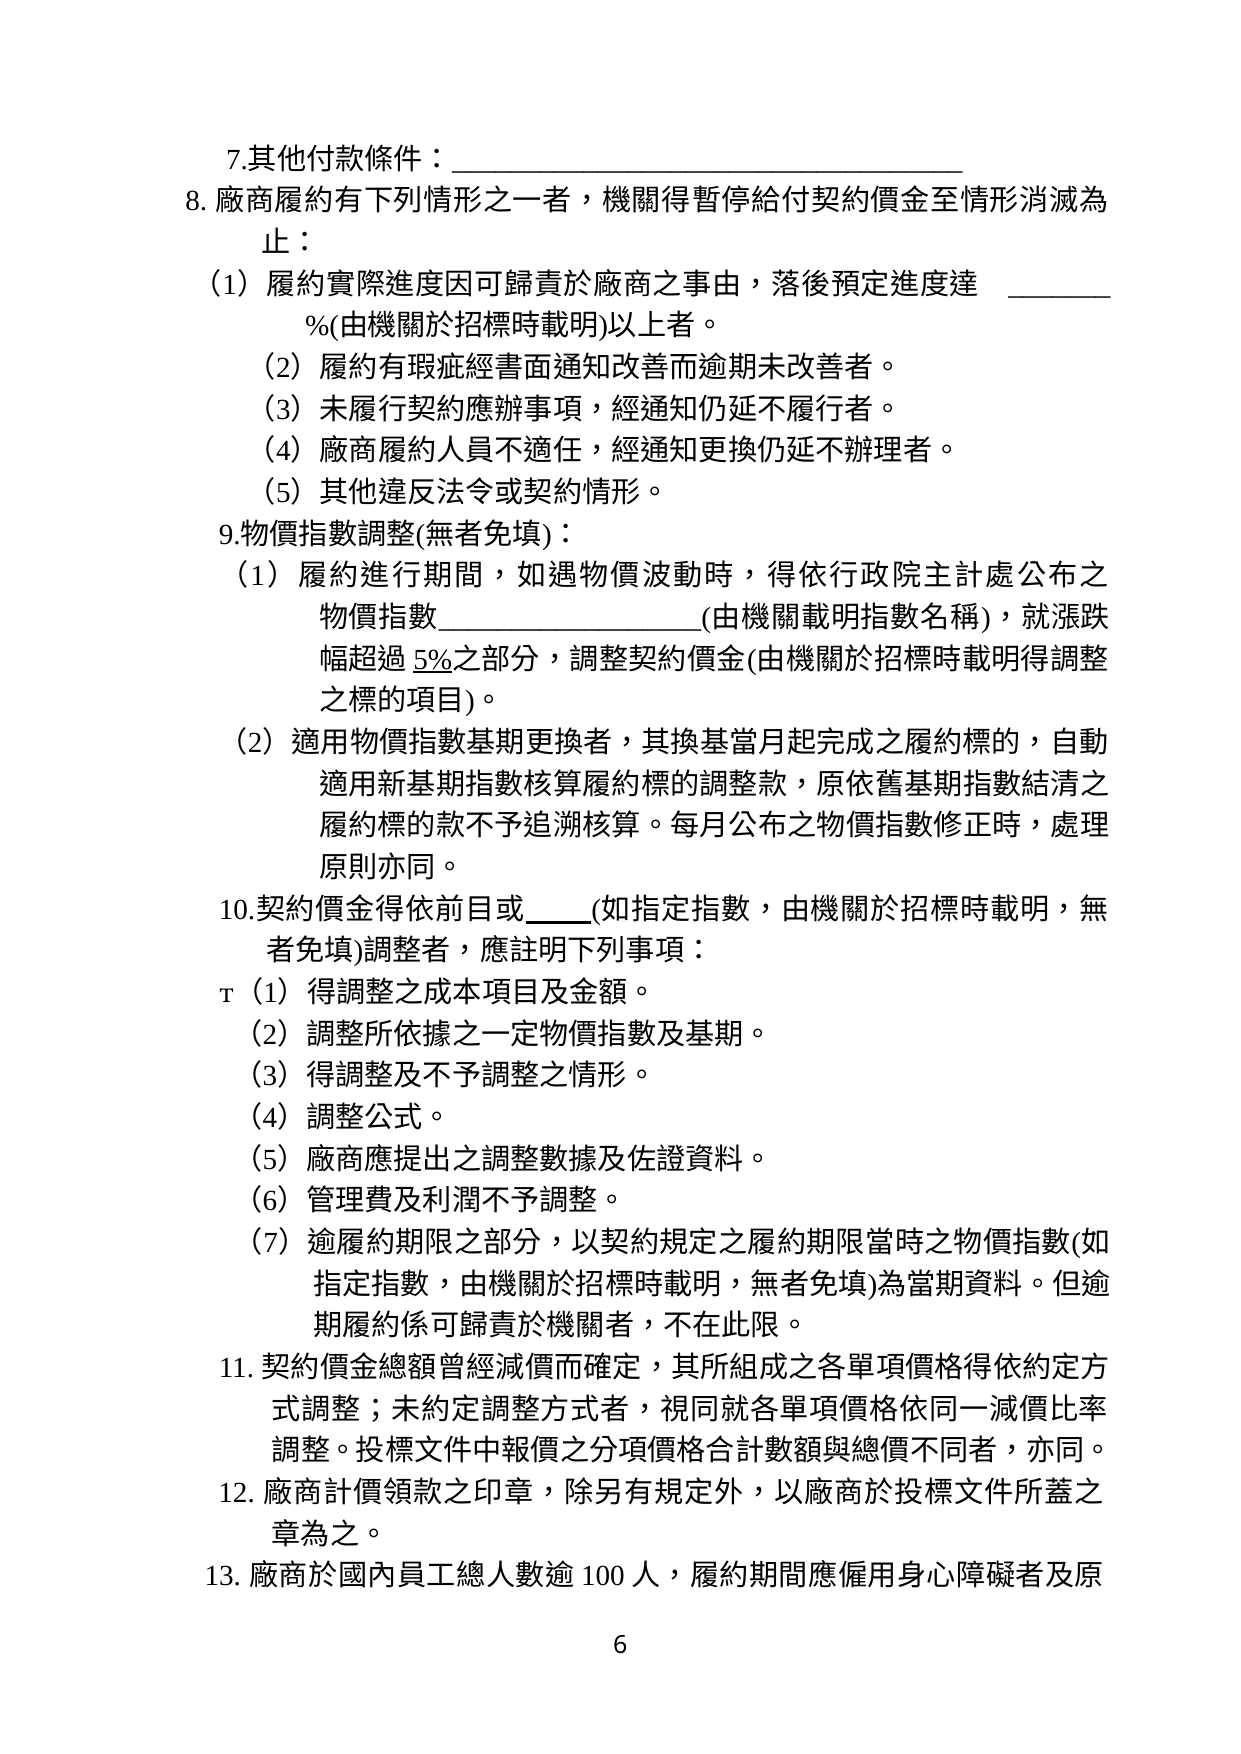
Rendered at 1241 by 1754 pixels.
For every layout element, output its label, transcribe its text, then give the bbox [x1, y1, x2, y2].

text 7.其他付款條件：___________________________________ [218, 136, 1110, 177]
text （1）得調整之成本項目及金額。 [218, 969, 1110, 1011]
text （2）適用物價指數基期更換者，其換基當月起完成之履約標的，自動適用新基期指數核算履約標的調整款，原依舊基期指數結清之履約標的款不予追溯核算。每月公布之物價指數修正時，處理原則亦同。 [189, 719, 1110, 886]
text 13. 廠商於國內員工總人數逾100人，履約期間應僱用身心障礙者及原 [189, 1552, 1104, 1594]
text  （1）履約進行期間，如遇物價波動時，得依行政院主計處公布之 物價指數__________________(由機關載明指數名稱)，就漲跌幅超過5%之部分，調整契約價金(由機關於招標時載明得調整之標的項目)。 [189, 552, 1110, 719]
text （5）廠商應提出之調整數據及佐證資料。 [218, 1136, 1110, 1177]
text （4）調整公式。 [218, 1094, 1110, 1136]
text 11. 契約價金總額曾經減價而確定，其所組成之各單項價格得依約定方式調整；未約定調整方式者，視同就各單項價格依同一減價比率調整。投標文件中報價之分項價格合計數額與總價不同者，亦同。 [218, 1344, 1110, 1469]
text （3）未履行契約應辦事項，經通知仍延不履行者。 [130, 386, 1110, 427]
text （7）逾履約期限之部分，以契約規定之履約期限當時之物價指數(如指定指數，由機關於招標時載明，無者免填)為當期資料。但逾期履約係可歸責於機關者，不在此限。 [218, 1219, 1110, 1344]
text  （1）履約實際進度因可歸責於廠商之事由，落後預定進度達 _______%(由機關於招標時載明)以上者。 [130, 261, 1110, 344]
text （6）管理費及利潤不予調整。 [218, 1177, 1110, 1219]
text （5）其他違反法令或契約情形。 [130, 469, 1110, 511]
text （2）履約有瑕疵經書面通知改善而逾期未改善者。 [130, 344, 1110, 386]
text 12. 廠商計價領款之印章，除另有規定外，以廠商於投標文件所蓋之章為之。 [218, 1469, 1104, 1552]
text （2）調整所依據之一定物價指數及基期。 [218, 1011, 1110, 1052]
text （4）廠商履約人員不適任，經通知更換仍延不辦理者。 [130, 427, 1110, 469]
text 8. 廠商履約有下列情形之一者，機關得暫停給付契約價金至情形消滅為止： [130, 177, 1110, 261]
text （3）得調整及不予調整之情形。 [218, 1052, 1110, 1094]
text 9.物價指數調整(無者免填)： [218, 511, 1110, 552]
text 10.契約價金得依前目或 (如指定指數，由機關於招標時載明，無者免填)調整者，應註明下列事項： [218, 886, 1110, 969]
